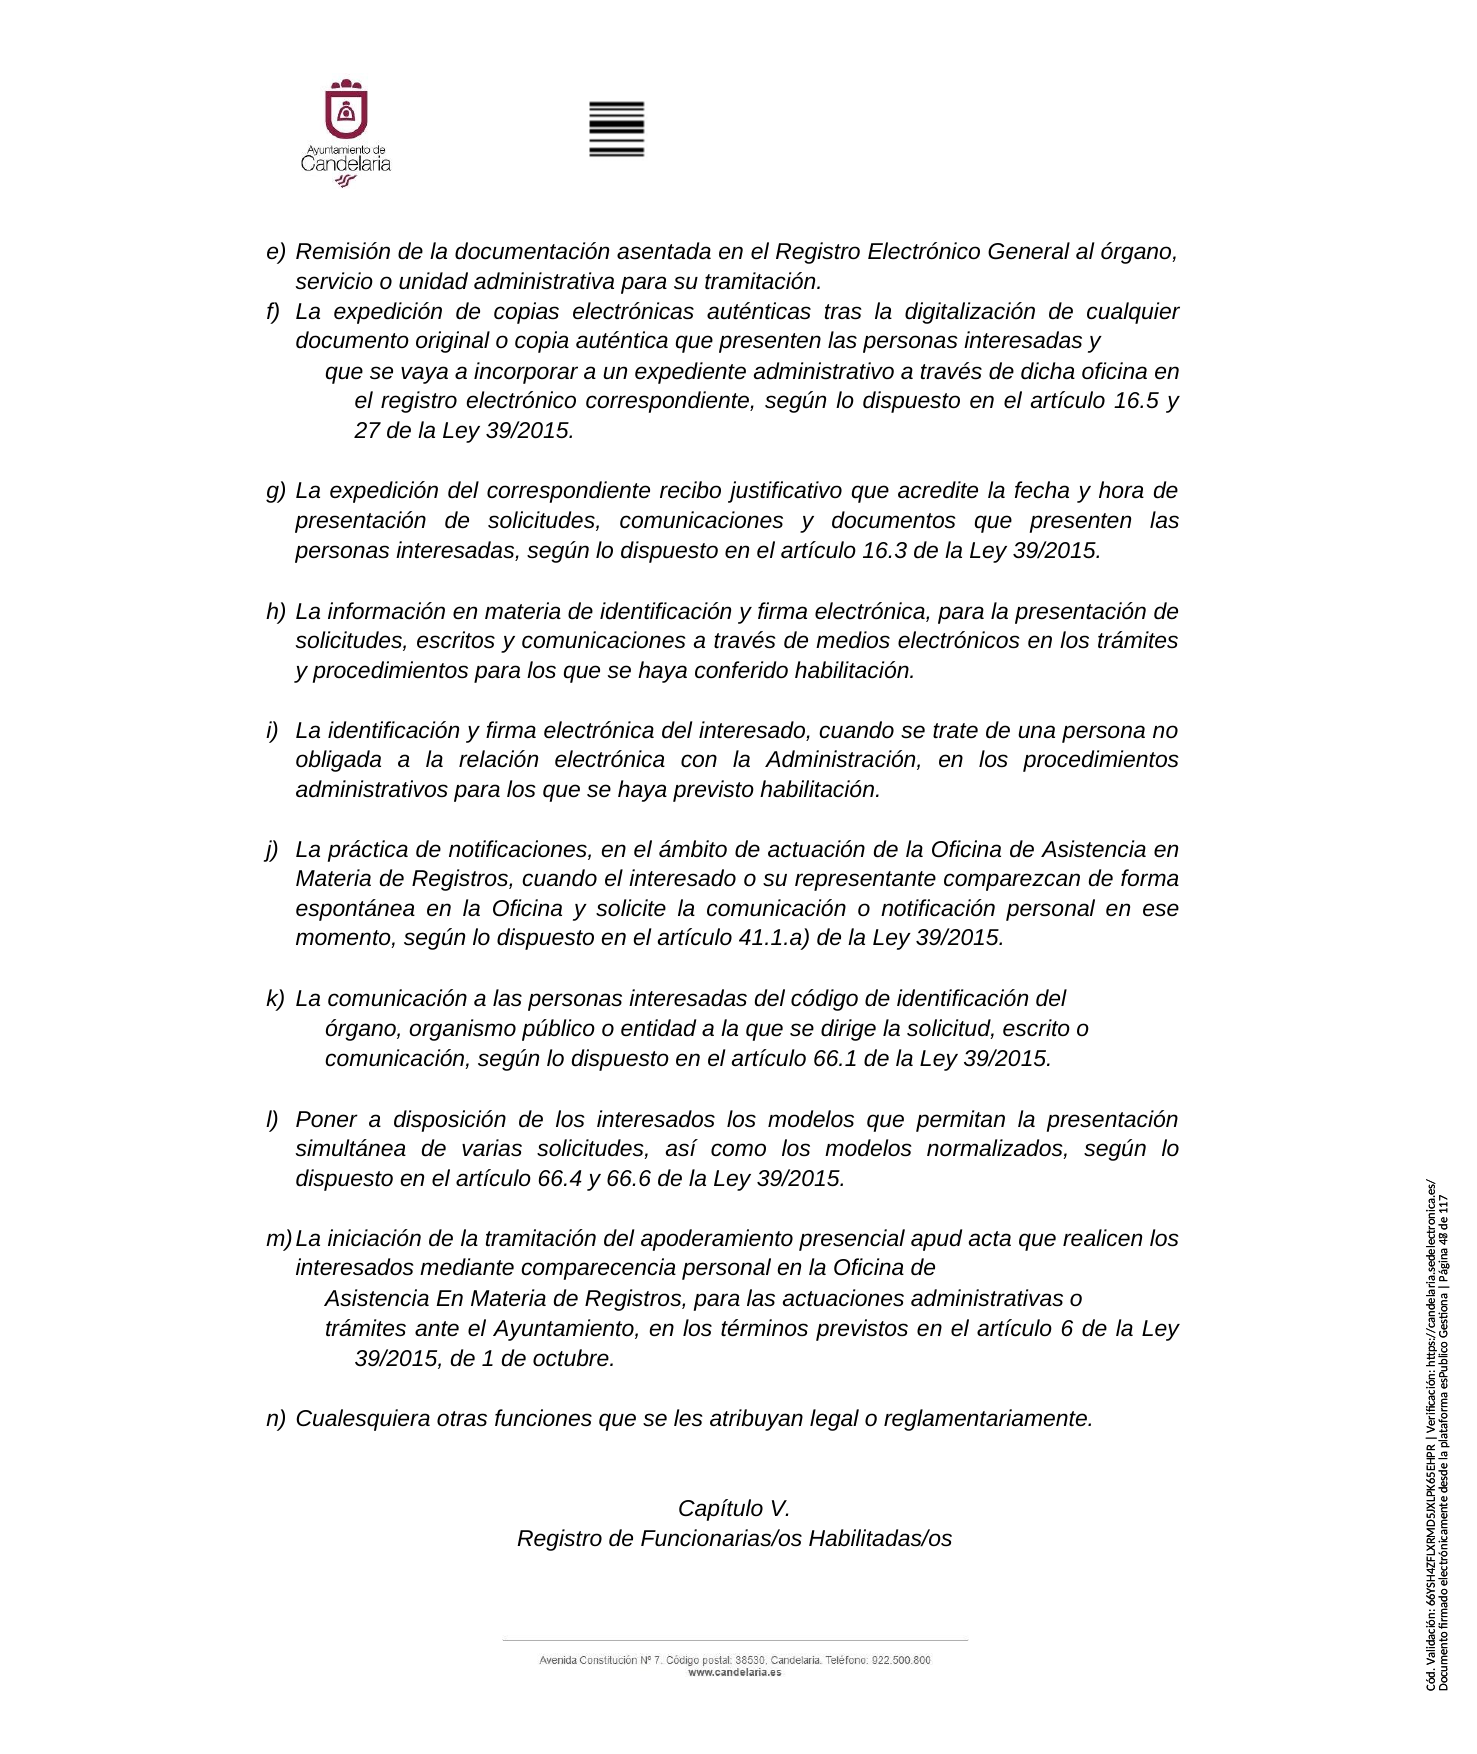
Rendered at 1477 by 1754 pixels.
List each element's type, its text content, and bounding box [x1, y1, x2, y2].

list La comunicación a las personas interesadas del código de identificación del [266, 984, 1182, 1011]
list Cualesquiera otras funciones que se les atribuyan legal o reglamentariamente. [266, 1405, 1182, 1431]
list La expedición del correspondiente recibo justificativo que acredite la fecha y hora de presentación de solicitudes, comunicaciones y documentos que presenten las personas interesadas, según lo dispuesto en el artículo 16.3 de la Ley 39/2015. [266, 477, 1182, 564]
list Poner a disposición de los interesados los modelos que permitan la presentación simultánea de varias solicitudes, así como los modelos normalizados, según lo dispuesto en el artículo 66.4 y 66.6 de la Ley 39/2015. [266, 1106, 1182, 1191]
text que se vaya a incorporar a un expediente administrativo a través de dicha oficina en el registro electrónico correspondiente, según lo dispuesto en el artículo 16.5 y 27 de la Ley 39/2015. [325, 358, 1182, 443]
text órgano, organismo público o entidad a la que se dirige la solicitud, escrito o [325, 1015, 1182, 1041]
text comunicación, según lo dispuesto en el artículo 66.1 de la Ley 39/2015. [325, 1045, 1182, 1072]
text Registro de Funcionarias/os Habilitadas/os [314, 1525, 1164, 1551]
list La expedición de copias electrónicas auténticas tras la digitalización de cualquier documento original o copia auténtica que presenten las personas interesadas y [266, 298, 1182, 354]
list La práctica de notificaciones, en el ámbito de actuación de la Oficina de Asistencia en Materia de Registros, cuando el interesado o su representante comparezcan de forma espontánea en la Oficina y solicite la comunicación o notificación personal en ese momento, según lo dispuesto en el artículo 41.1.a) de la Ley 39/2015. [266, 836, 1182, 951]
text Asistencia En Materia de Registros, para las actuaciones administrativas o [325, 1285, 1182, 1311]
text trámites ante el Ayuntamiento, en los términos previstos en el artículo 6 de la Ley 39/2015, de 1 de octubre. [325, 1315, 1182, 1371]
list Remisión de la documentación asentada en el Registro Electrónico General al órgano, servicio o unidad administrativa para su tramitación. [266, 238, 1182, 294]
list La identificación y firma electrónica del interesado, cuando se trate de una persona no obligada a la relación electrónica con la Administración, en los procedimientos administrativos para los que se haya previsto habilitación. [266, 717, 1182, 802]
text Capítulo V. [314, 1495, 1164, 1521]
list La iniciación de la tramitación del apoderamiento presencial apud acta que realicen los interesados mediante comparecencia personal en la Oficina de [266, 1225, 1182, 1281]
list La información en materia de identificación y firma electrónica, para la presentación de solicitudes, escritos y comunicaciones a través de medios electrónicos en los trámites y procedimientos para los que se haya conferido habilitación. [266, 598, 1182, 683]
